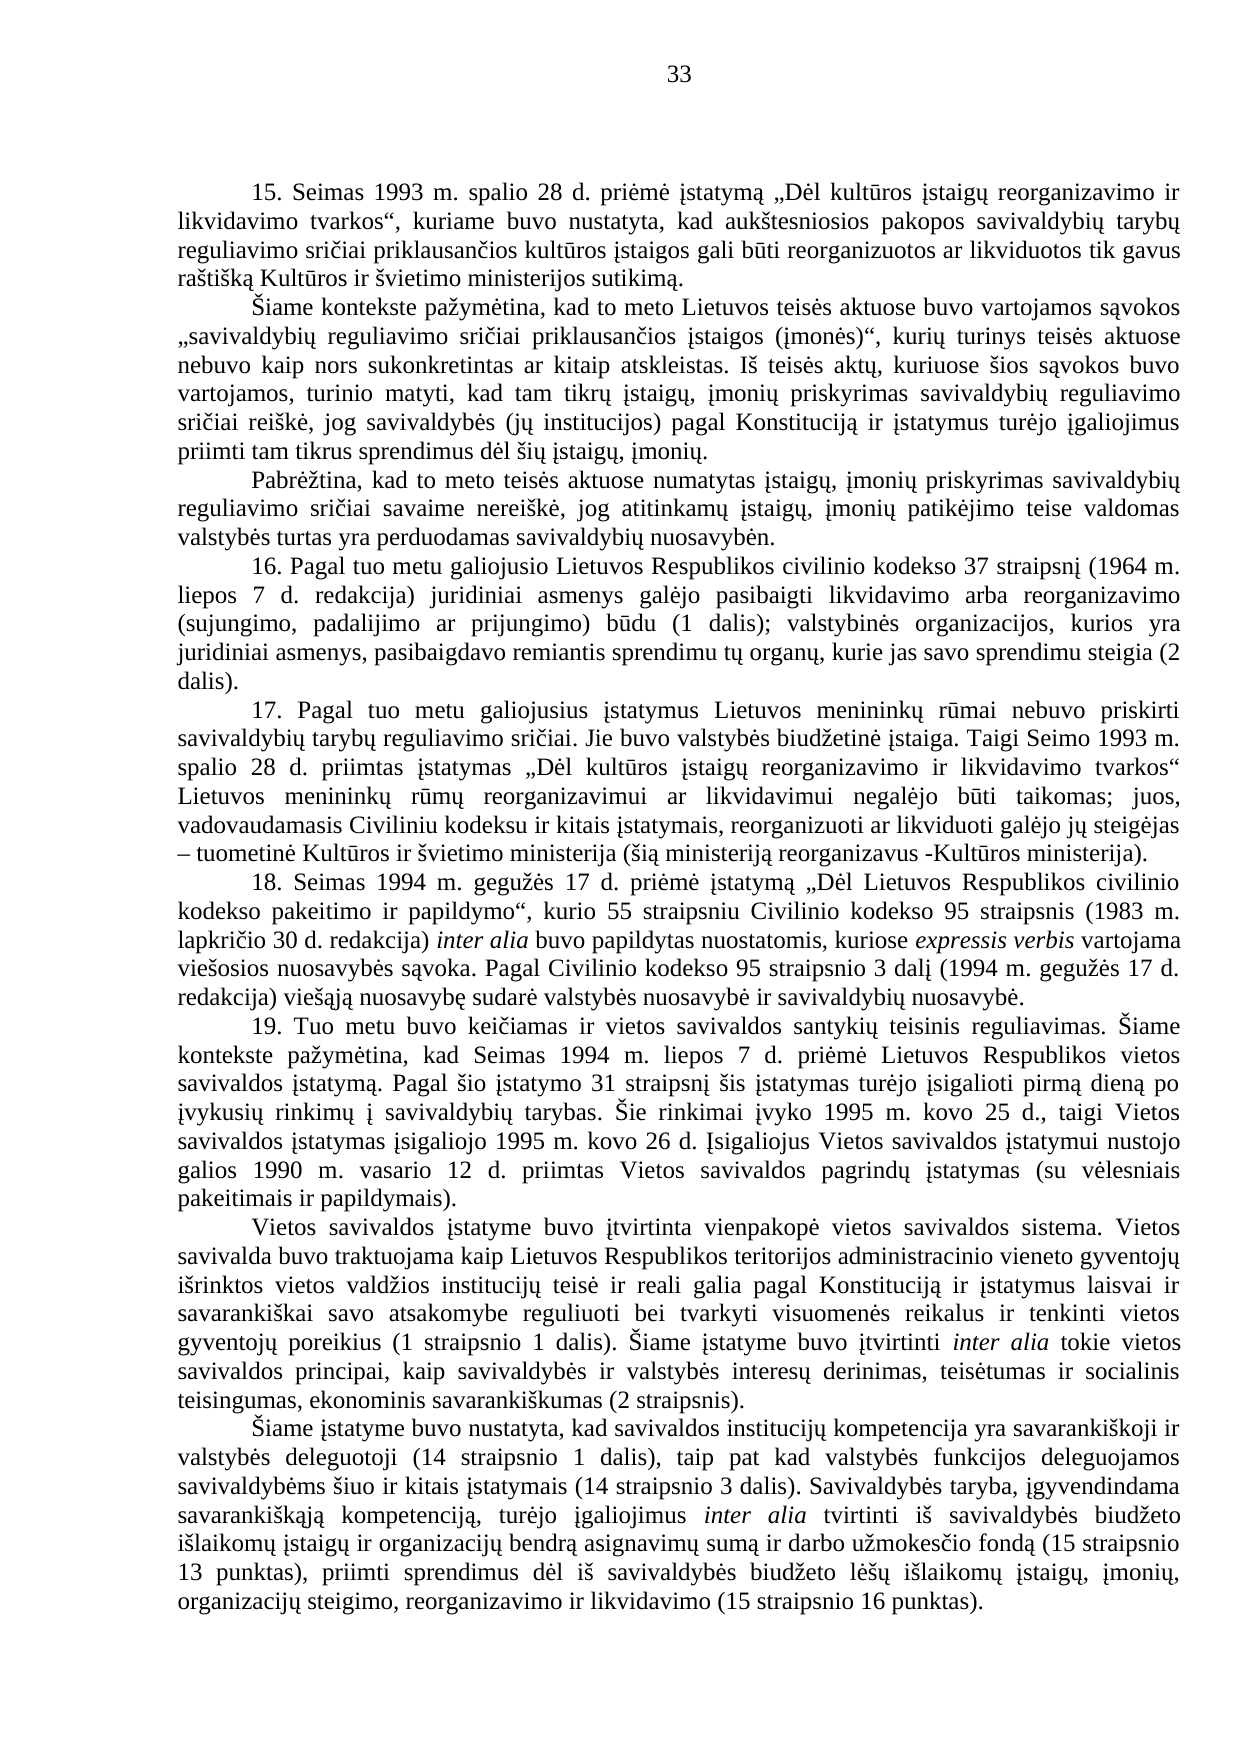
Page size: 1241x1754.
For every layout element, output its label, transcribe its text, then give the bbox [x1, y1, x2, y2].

text 19. Tuo metu buvo keičiamas ir vietos savivaldos santykių teisinis reguliavimas. Šiame kontekste pažymėtina, kad Seimas 1994 m. liepos 7 d. priėmė Lietuvos Respublikos vietos savivaldos įstatymą. Pagal šio įstatymo 31 straipsnį šis įstatymas turėjo įsigalioti pirmą dieną po įvykusių rinkimų į savivaldybių tarybas. Šie rinkimai įvyko 1995 m. kovo 25 d., taigi Vietos savivaldos įstatymas įsigaliojo 1995 m. kovo 26 d. Įsigaliojus Vietos savivaldos įstatymui nustojo galios 1990 m. vasario 12 d. priimtas Vietos savivaldos pagrindų įstatymas (su vėlesniais pakeitimais ir papildymais). [177, 1011, 1181, 1212]
text Pabrėžtina, kad to meto teisės aktuose numatytas įstaigų, įmonių priskyrimas savivaldybių reguliavimo sričiai savaime nereiškė, jog atitinkamų įstaigų, įmonių patikėjimo teise valdomas valstybės turtas yra perduodamas savivaldybių nuosavybėn. [177, 465, 1181, 551]
text 16. Pagal tuo metu galiojusio Lietuvos Respublikos civilinio kodekso 37 straipsnį (1964 m. liepos 7 d. redakcija) juridiniai asmenys galėjo pasibaigti likvidavimo arba reorganizavimo (sujungimo, padalijimo ar prijungimo) būdu (1 dalis); valstybinės organizacijos, kurios yra juridiniai asmenys, pasibaigdavo remiantis sprendimu tų organų, kurie jas savo sprendimu steigia (2 dalis). [177, 551, 1181, 695]
text 17. Pagal tuo metu galiojusius įstatymus Lietuvos menininkų rūmai nebuvo priskirti savivaldybių tarybų reguliavimo sričiai. Jie buvo valstybės biudžetinė įstaiga. Taigi Seimo 1993 m. spalio 28 d. priimtas įstatymas „Dėl kultūros įstaigų reorganizavimo ir likvidavimo tvarkos“ Lietuvos menininkų rūmų reorganizavimui ar likvidavimui negalėjo būti taikomas; juos, vadovaudamasis Civiliniu kodeksu ir kitais įstatymais, reorganizuoti ar likviduoti galėjo jų steigėjas – tuometinė Kultūros ir švietimo ministerija (šią ministeriją reorganizavus -Kultūros ministerija). [177, 695, 1181, 867]
text Vietos savivaldos įstatyme buvo įtvirtinta vienpakopė vietos savivaldos sistema. Vietos savivalda buvo traktuojama kaip Lietuvos Respublikos teritorijos administracinio vieneto gyventojų išrinktos vietos valdžios institucijų teisė ir reali galia pagal Konstituciją ir įstatymus laisvai ir savarankiškai savo atsakomybe reguliuoti bei tvarkyti visuomenės reikalus ir tenkinti vietos gyventojų poreikius (1 straipsnio 1 dalis). Šiame įstatyme buvo įtvirtinti inter alia tokie vietos savivaldos principai, kaip savivaldybės ir valstybės interesų derinimas, teisėtumas ir socialinis teisingumas, ekonominis savarankiškumas (2 straipsnis). [177, 1212, 1181, 1413]
text 15. Seimas 1993 m. spalio 28 d. priėmė įstatymą „Dėl kultūros įstaigų reorganizavimo ir likvidavimo tvarkos“, kuriame buvo nustatyta, kad aukštesniosios pakopos savivaldybių tarybų reguliavimo sričiai priklausančios kultūros įstaigos gali būti reorganizuotos ar likviduotos tik gavus raštišką Kultūros ir švietimo ministerijos sutikimą. [177, 177, 1181, 292]
text Šiame kontekste pažymėtina, kad to meto Lietuvos teisės aktuose buvo vartojamos sąvokos „savivaldybių reguliavimo sričiai priklausančios įstaigos (įmonės)“, kurių turinys teisės aktuose nebuvo kaip nors sukonkretintas ar kitaip atskleistas. Iš teisės aktų, kuriuose šios sąvokos buvo vartojamos, turinio matyti, kad tam tikrų įstaigų, įmonių priskyrimas savivaldybių reguliavimo sričiai reiškė, jog savivaldybės (jų institucijos) pagal Konstituciją ir įstatymus turėjo įgaliojimus priimti tam tikrus sprendimus dėl šių įstaigų, įmonių. [177, 292, 1181, 465]
text Šiame įstatyme buvo nustatyta, kad savivaldos institucijų kompetencija yra savarankiškoji ir valstybės deleguotoji (14 straipsnio 1 dalis), taip pat kad valstybės funkcijos deleguojamos savivaldybėms šiuo ir kitais įstatymais (14 straipsnio 3 dalis). Savivaldybės taryba, įgyvendindama savarankiškąją kompetenciją, turėjo įgaliojimus inter alia tvirtinti iš savivaldybės biudžeto išlaikomų įstaigų ir organizacijų bendrą asignavimų sumą ir darbo užmokesčio fondą (15 straipsnio 13 punktas), priimti sprendimus dėl iš savivaldybės biudžeto lėšų išlaikomų įstaigų, įmonių, organizacijų steigimo, reorganizavimo ir likvidavimo (15 straipsnio 16 punktas). [177, 1413, 1181, 1615]
text 18. Seimas 1994 m. gegužės 17 d. priėmė įstatymą „Dėl Lietuvos Respublikos civilinio kodekso pakeitimo ir papildymo“, kurio 55 straipsniu Civilinio kodekso 95 straipsnis (1983 m. lapkričio 30 d. redakcija) inter alia buvo papildytas nuostatomis, kuriose expressis verbis vartojama viešosios nuosavybės sąvoka. Pagal Civilinio kodekso 95 straipsnio 3 dalį (1994 m. gegužės 17 d. redakcija) viešąją nuosavybę sudarė valstybės nuosavybė ir savivaldybių nuosavybė. [177, 867, 1181, 1011]
